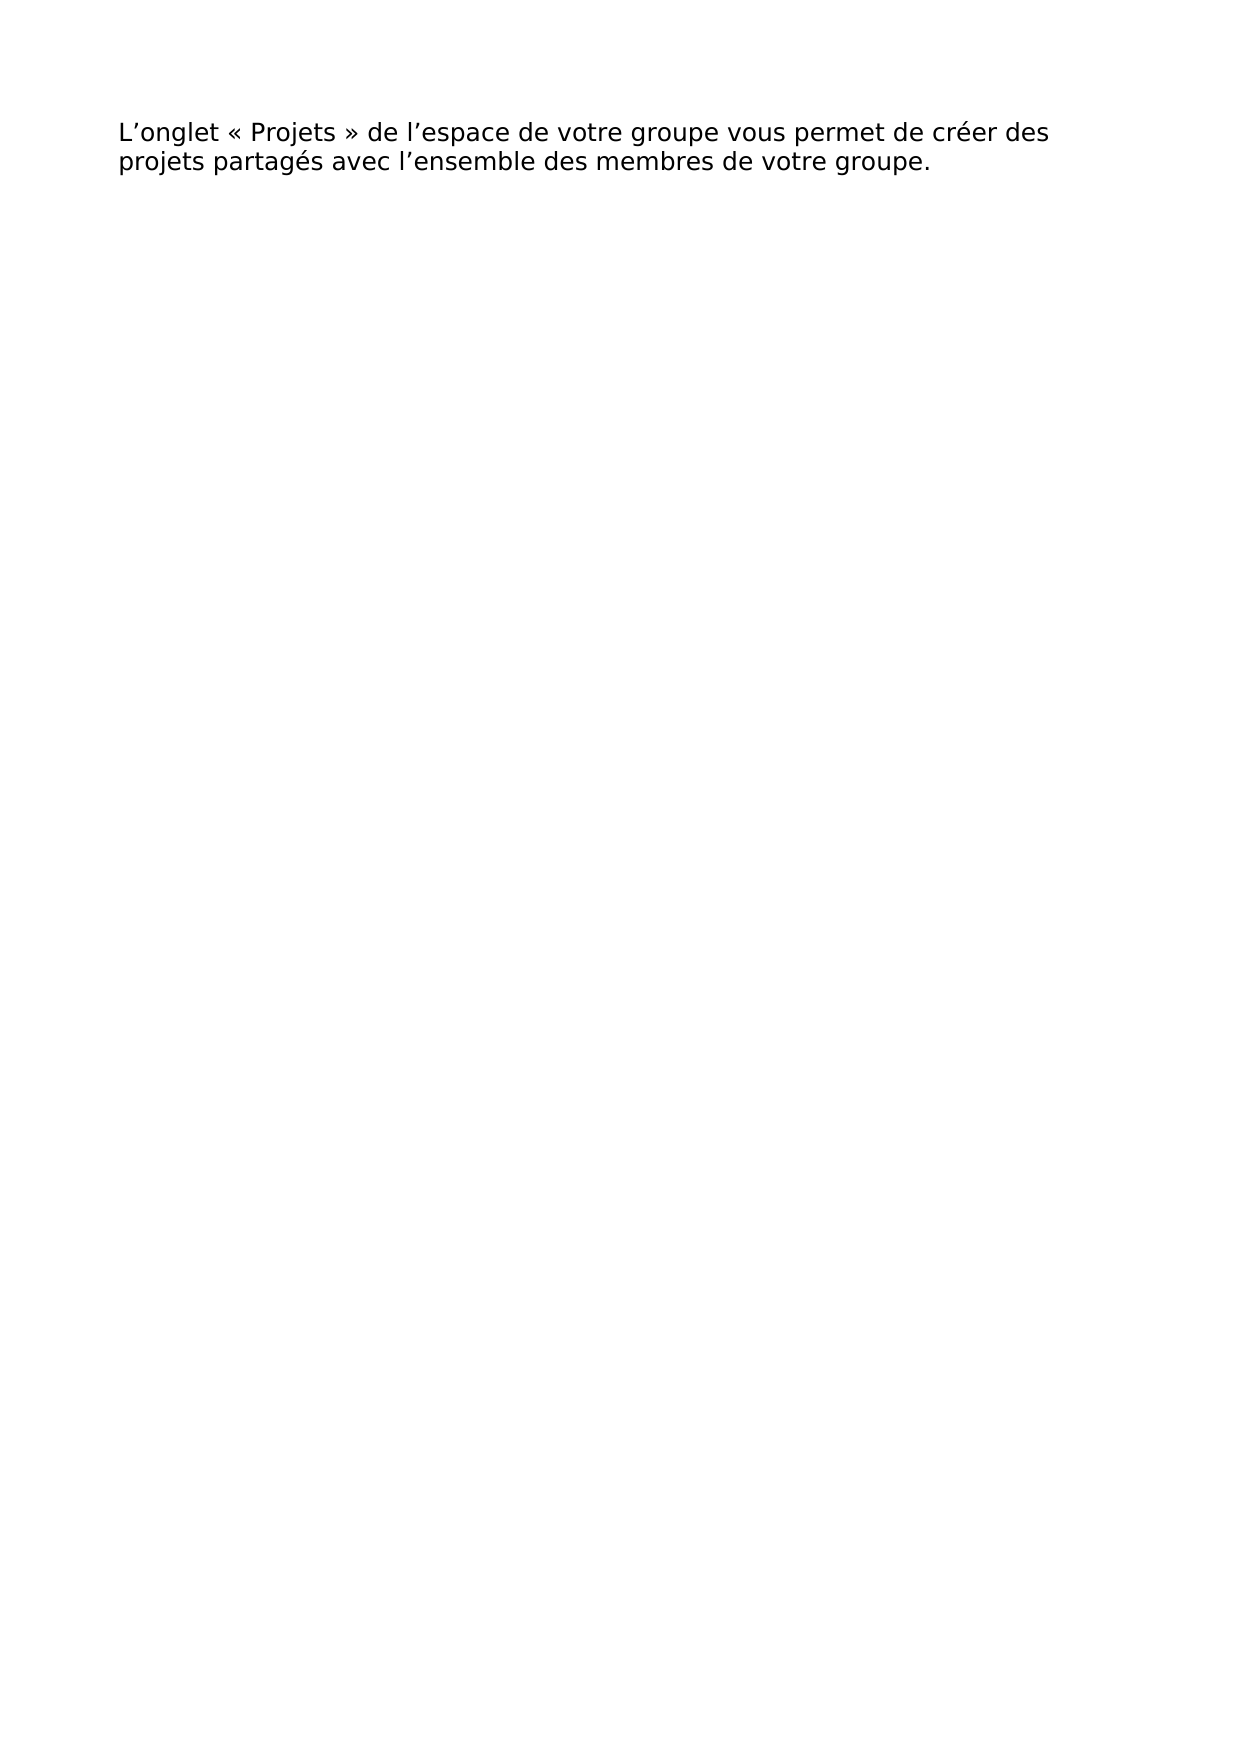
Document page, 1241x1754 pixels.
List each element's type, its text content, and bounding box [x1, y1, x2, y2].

text L’onglet « Projets » de l’espace de votre groupe vous permet de créer des projets partagés avec l’ensemble des membres de votre groupe. [118, 118, 1122, 176]
